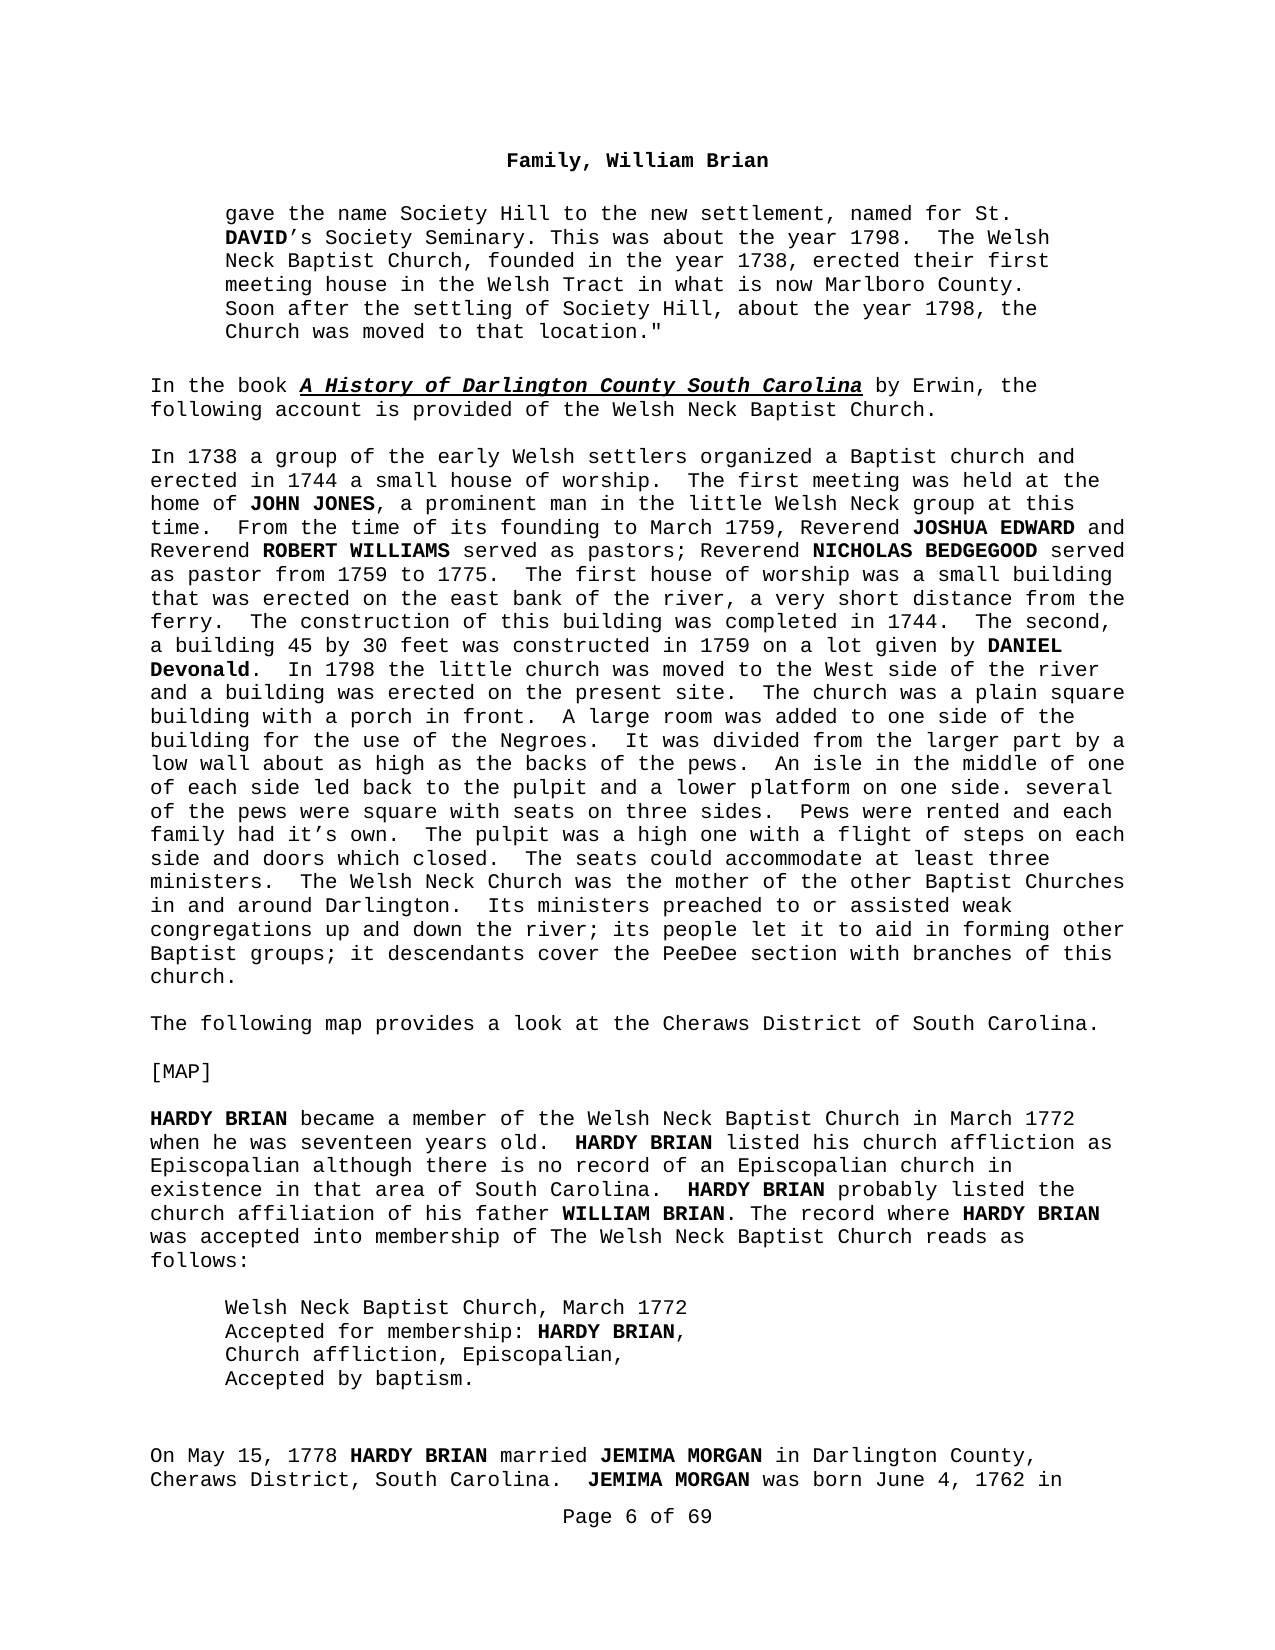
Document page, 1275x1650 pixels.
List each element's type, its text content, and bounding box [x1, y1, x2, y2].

text Church affliction, Episcopalian, [225, 1344, 1050, 1368]
text gave the name Society Hill to the new settlement, named for St. David’s Society Seminary. This was about the year 1798. The Welsh Neck Baptist Church, founded in the year 1738, erected their first meeting house in the Welsh Tract in what is now Marlboro County. Soon after the settling of Society Hill, about the year 1798, the Church was moved to that location." [225, 203, 1050, 345]
text Accepted by baptism. [225, 1368, 1050, 1392]
text On May 15, 1778 Hardy Brian married Jemima Morgan in Darlington County, Cheraws District, South Carolina. Jemima Morgan was born June 4, 1762 in [150, 1445, 1125, 1493]
text [MAP] [150, 1061, 1125, 1084]
text Welsh Neck Baptist Church, March 1772 [225, 1297, 1050, 1321]
text In the book A History of Darlington County South Carolina by Erwin, the following account is provided of the Welsh Neck Baptist Church. [150, 375, 1125, 422]
text The following map provides a look at the Cheraws District of South Carolina. [150, 1013, 1125, 1037]
text In 1738 a group of the early Welsh settlers organized a Baptist church and erected in 1744 a small house of worship. The first meeting was held at the home of John Jones, a prominent man in the little Welsh Neck group at this time. From the time of its founding to March 1759, Reverend Joshua Edward and Reverend Robert Williams served as pastors; Reverend Nicholas Bedgegood served as pastor from 1759 to 1775. The first house of worship was a small building that was erected on the east bank of the river, a very short distance from the ferry. The construction of this building was completed in 1744. The second, a building 45 by 30 feet was constructed in 1759 on a lot given by Daniel Devonald. In 1798 the little church was moved to the West side of the river and a building was erected on the present site. The church was a plain square building with a porch in front. A large room was added to one side of the building for the use of the Negroes. It was divided from the larger part by a low wall about as high as the backs of the pews. An isle in the middle of one of each side led back to the pulpit and a lower platform on one side. several of the pews were square with seats on three sides. Pews were rented and each family had it’s own. The pulpit was a high one with a flight of steps on each side and doors which closed. The seats could accommodate at least three ministers. The Welsh Neck Church was the mother of the other Baptist Churches in and around Darlington. Its ministers preached to or assisted weak congregations up and down the river; its people let it to aid in forming other Baptist groups; it descendants cover the PeeDee section with branches of this church. [150, 446, 1125, 990]
text Accepted for membership: Hardy Brian, [225, 1321, 1050, 1344]
text Hardy Brian became a member of the Welsh Neck Baptist Church in March 1772 when he was seventeen years old. Hardy Brian listed his church affliction as Episcopalian although there is no record of an Episcopalian church in existence in that area of South Carolina. Hardy Brian probably listed the church affiliation of his father William Brian. The record where Hardy Brian was accepted into membership of The Welsh Neck Baptist Church reads as follows: [150, 1108, 1125, 1273]
